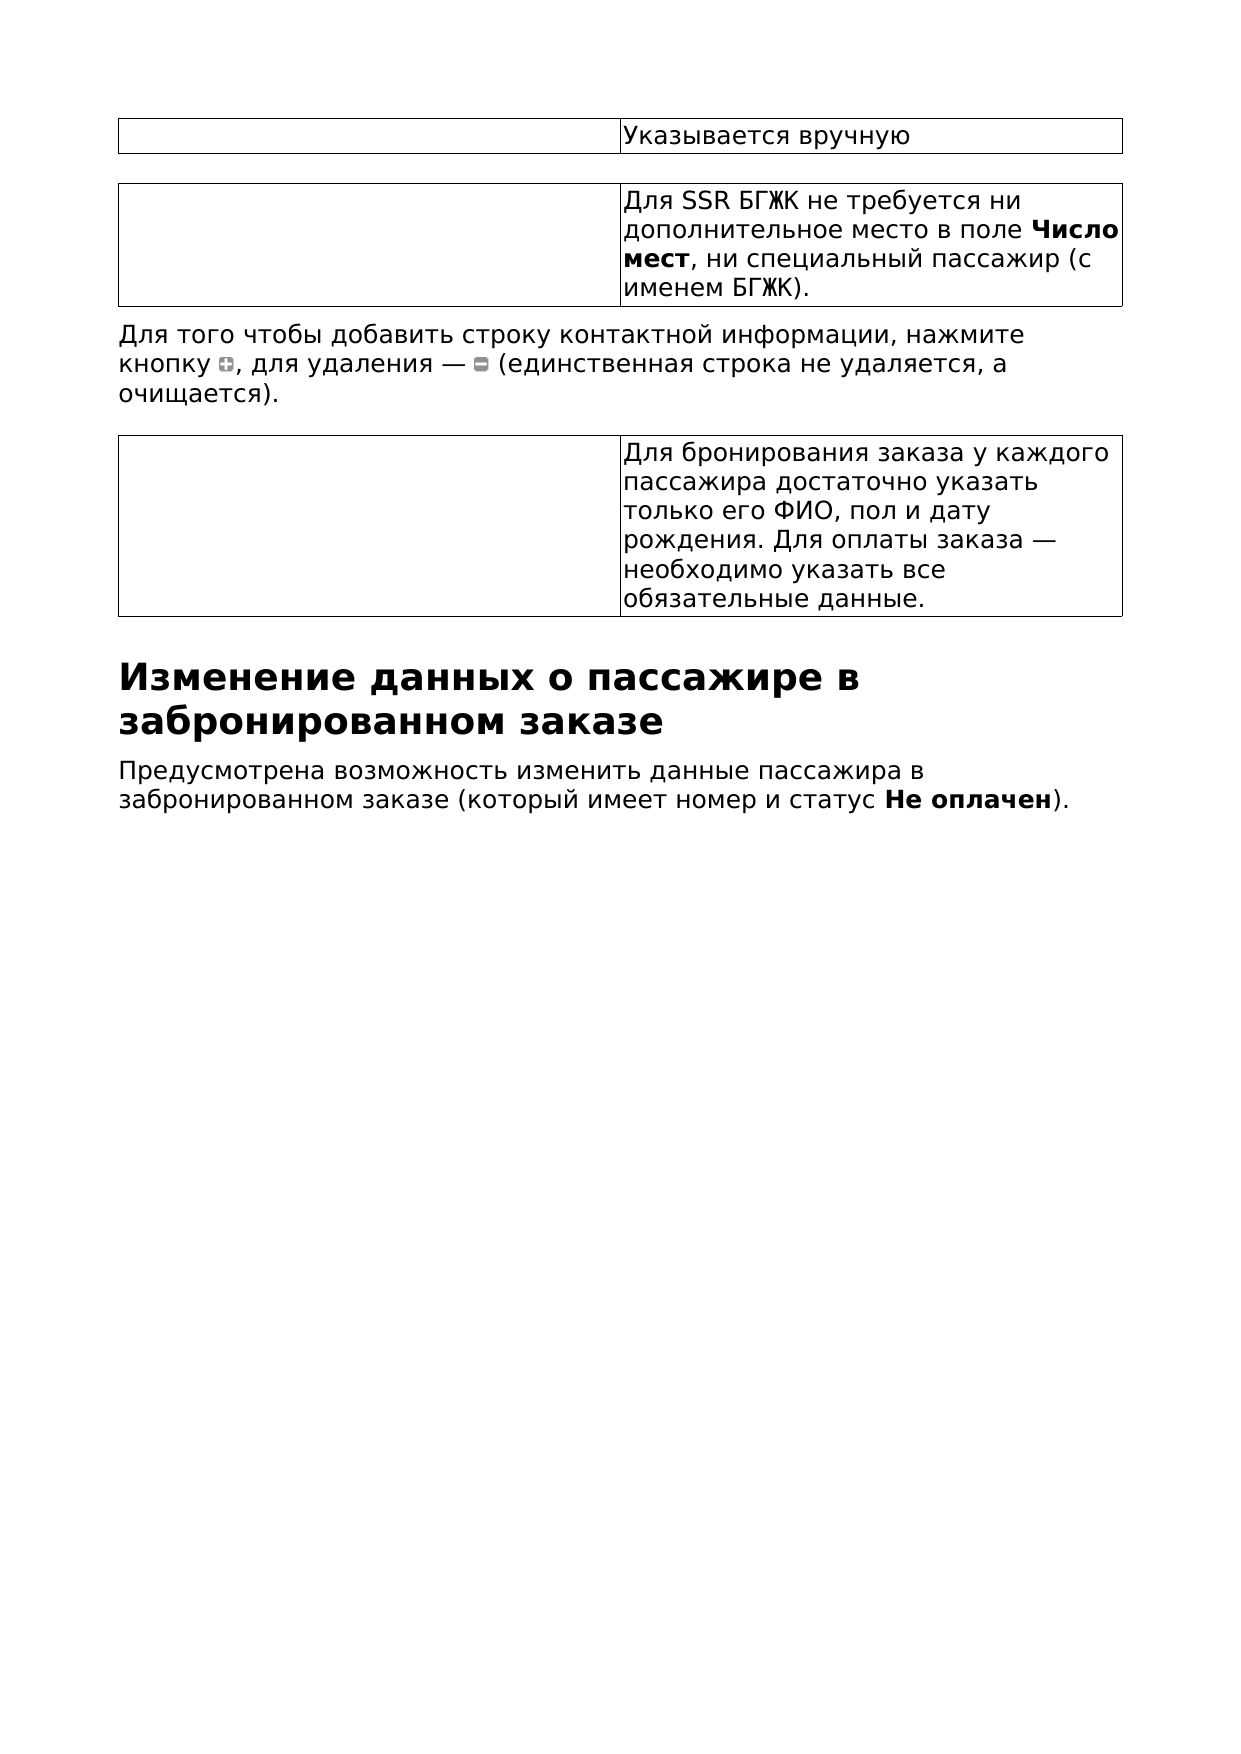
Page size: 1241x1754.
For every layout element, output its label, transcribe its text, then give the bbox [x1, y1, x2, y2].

table_cell Указывается вручную [621, 119, 1122, 153]
picture [474, 357, 490, 373]
picture [219, 357, 235, 373]
table_cell [119, 119, 620, 153]
subtitle Изменение данных о пассажире в забронированном заказе [118, 656, 1122, 743]
table_header [119, 436, 620, 616]
table_header Для SSR БГЖК не требуется ни дополнительное место в поле Число мест, ни специальный пассажир (с именем БГЖК). [621, 184, 1122, 306]
table_header Для бронирования заказа у каждого пассажира достаточно указать только его ФИО, пол и дату рождения. Для оплаты заказа — необходимо указать все обязательные данные. [621, 436, 1122, 616]
text Предусмотрена возможность изменить данные пассажира в забронированном заказе (который имеет номер и статус Не оплачен). [118, 756, 1122, 814]
table_header [119, 184, 620, 306]
text Для того чтобы добавить строку контактной информации, нажмите кнопку , для удаления — (единственная строка не удаляется, а очищается). [118, 320, 1122, 408]
